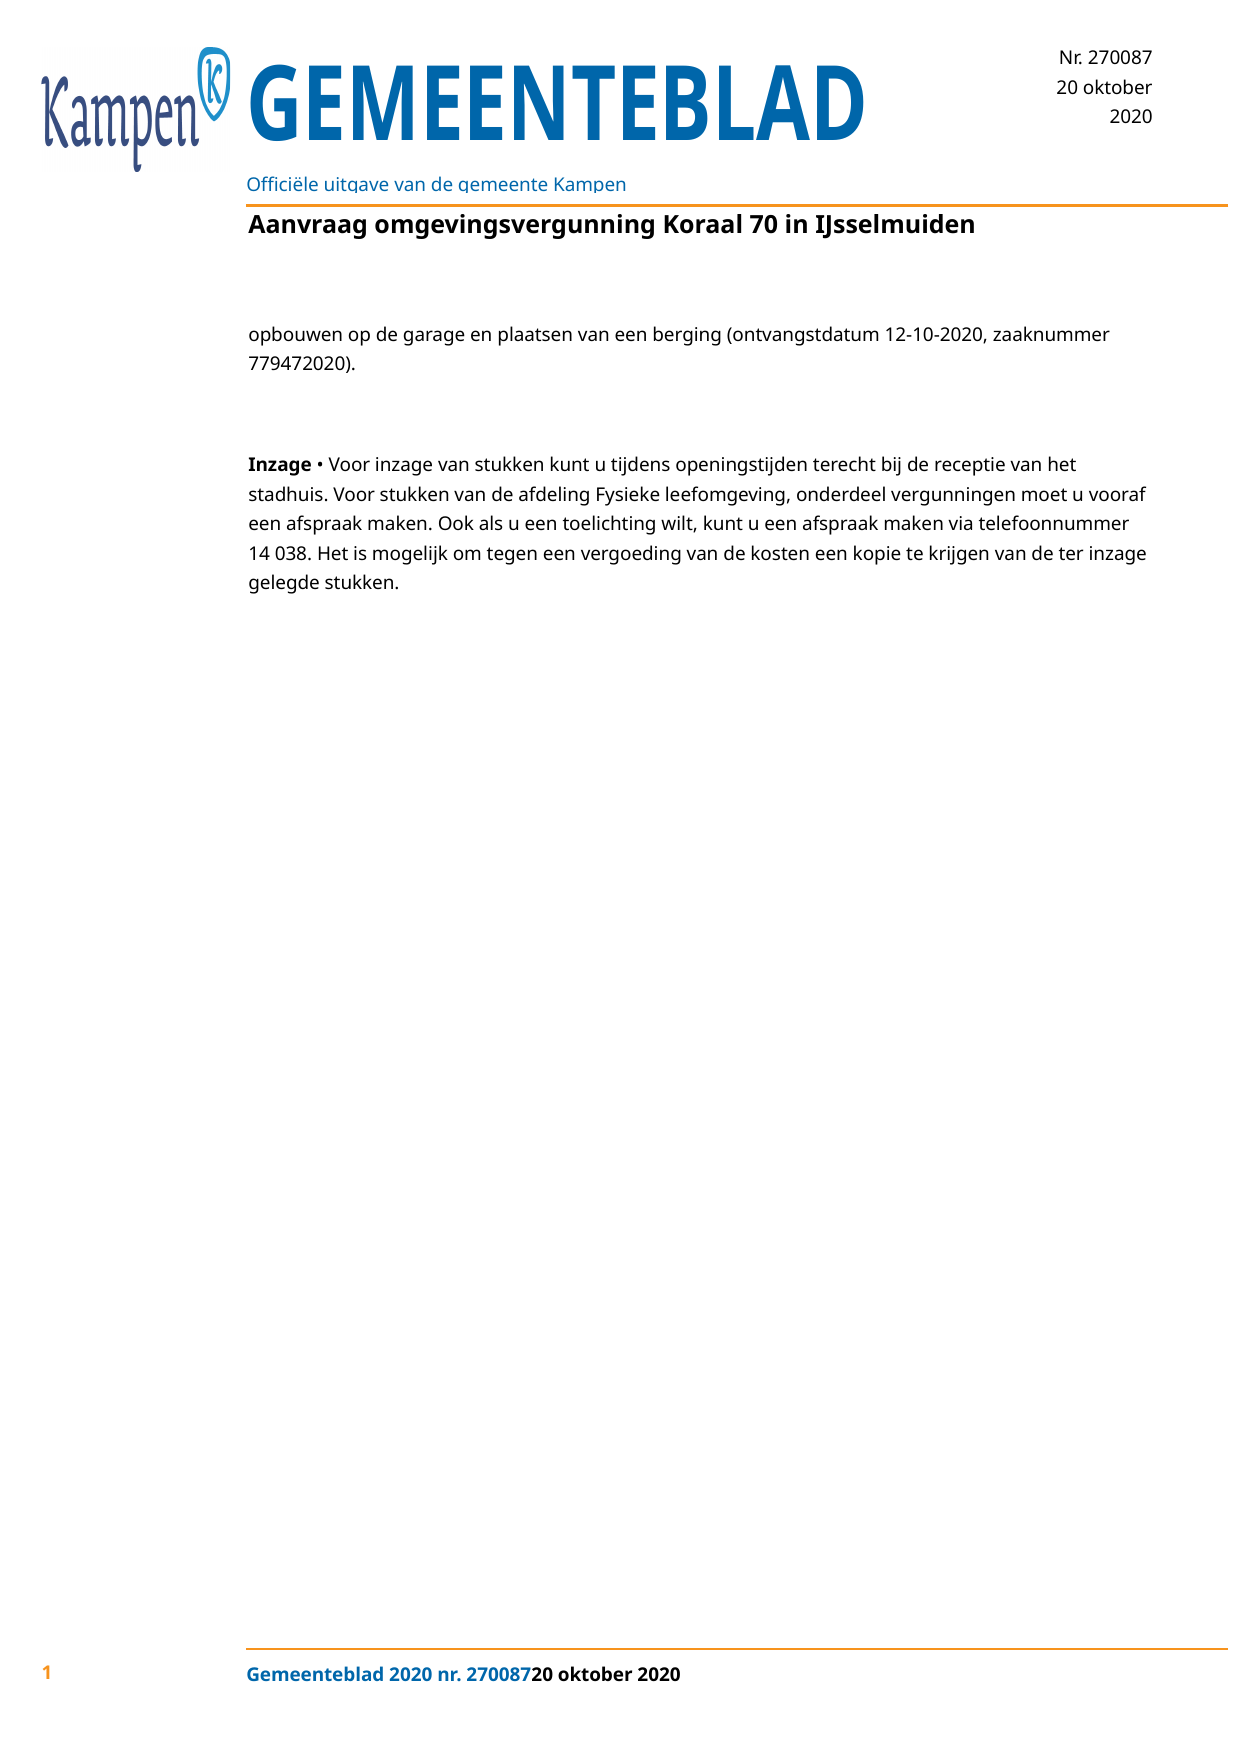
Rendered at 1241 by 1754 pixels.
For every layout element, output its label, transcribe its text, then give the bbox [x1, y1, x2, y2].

picture [41, 47, 231, 172]
text Aanvraag omgevingsvergunning Koraal 70 in IJsselmuiden [248, 207, 1152, 241]
text Inzage • Voor inzage van stukken kunt u tijdens openingstijden terecht bij de receptie van het stadhuis. Voor stukken van de afdeling Fysieke leefomgeving, onderdeel vergunningen moet u vooraf een afspraak maken. Ook als u een toelichting wilt, kunt u een afspraak maken via telefoonnummer 14 038. Het is mogelijk om tegen een vergoeding van de kosten een kopie te krijgen van de ter inzage gelegde stukken. [248, 451, 1152, 595]
text opbouwen op de garage en plaatsen van een berging (ontvangstdatum 12-10-2020, zaaknummer 779472020). [248, 321, 1152, 376]
